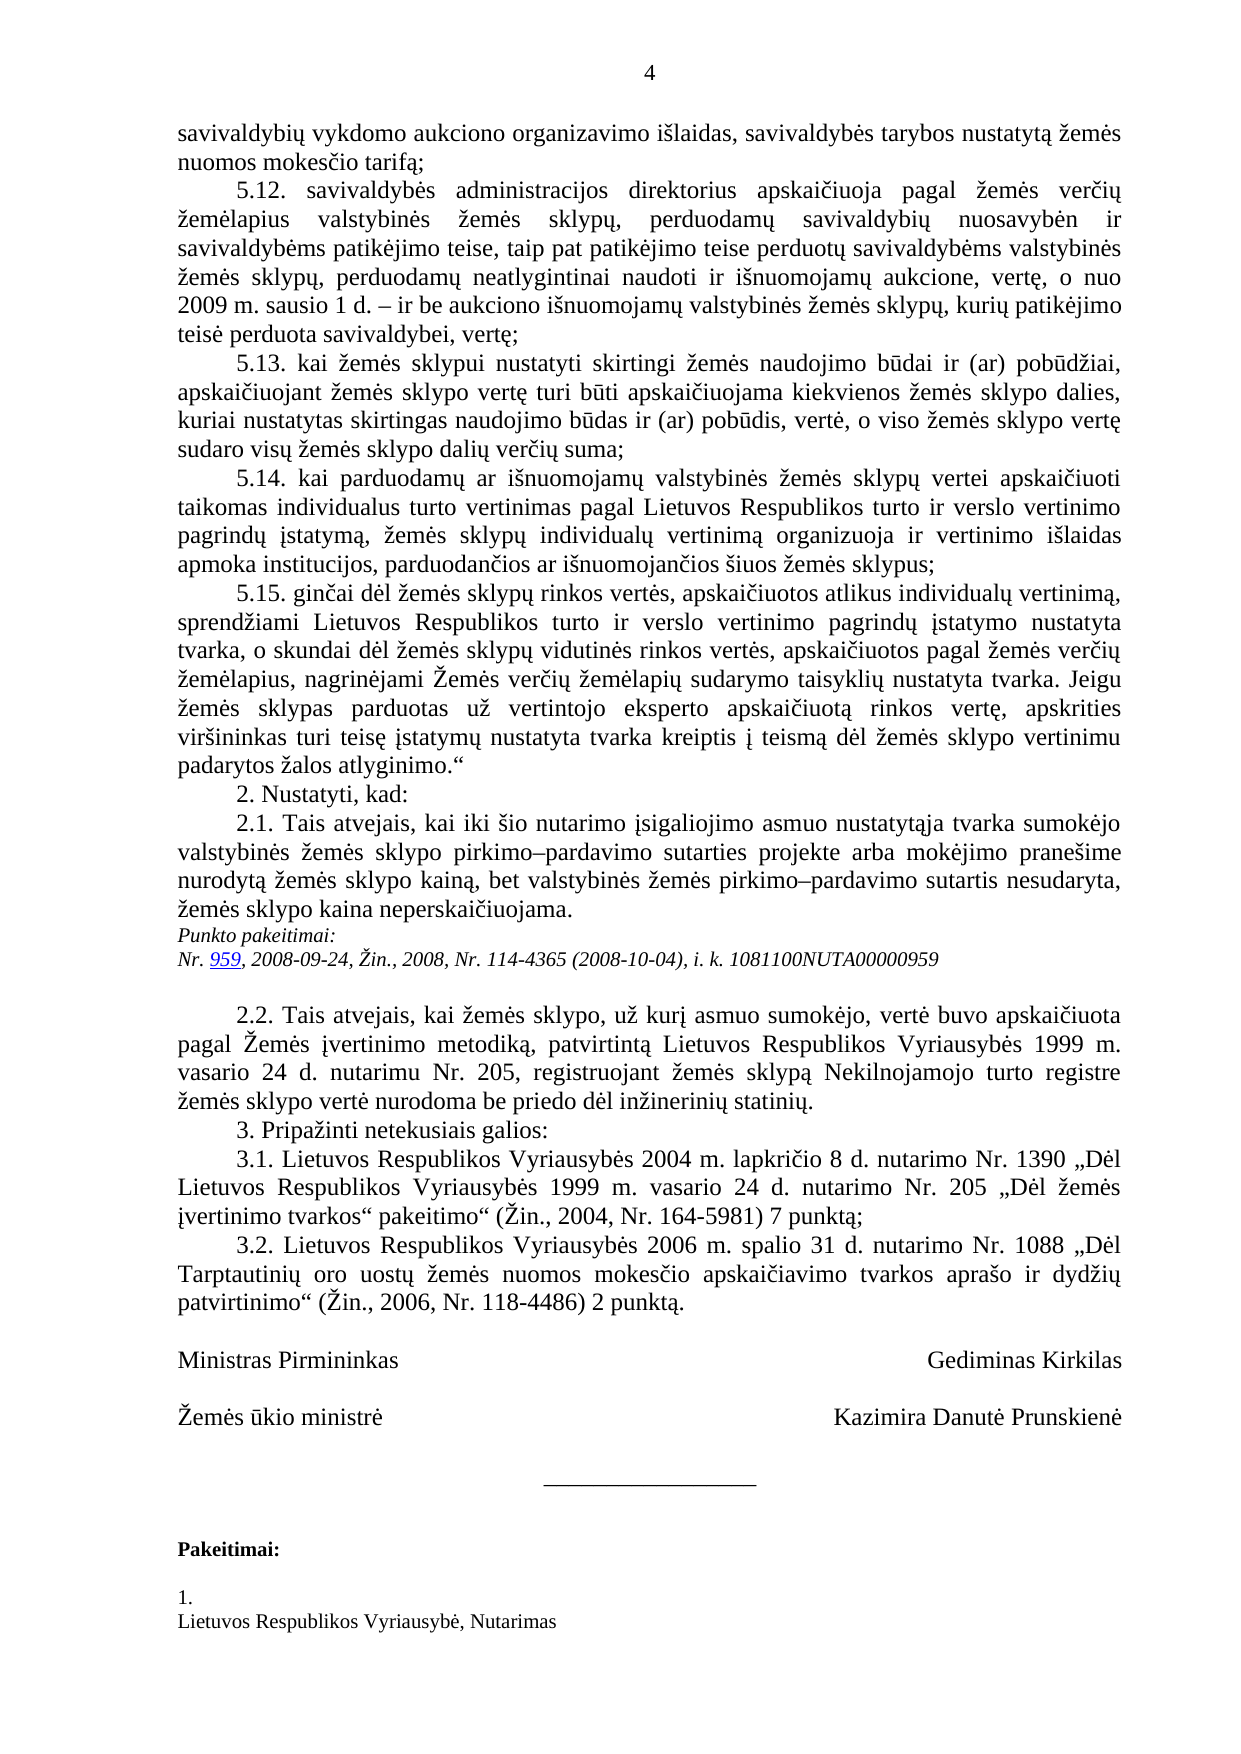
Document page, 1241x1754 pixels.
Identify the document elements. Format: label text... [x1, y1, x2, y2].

text 5.13. kai žemės sklypui nustatyti skirtingi žemės naudojimo būdai ir (ar) pobūdžiai, apskaičiuojant žemės sklypo vertę turi būti apskaičiuojama kiekvienos žemės sklypo dalies, kuriai nustatytas skirtingas naudojimo būdas ir (ar) pobūdis, vertė, o viso žemės sklypo vertę sudaro visų žemės sklypo dalių verčių suma; [177, 348, 1122, 463]
text Pakeitimai: [177, 1537, 1122, 1561]
text 3.2. Lietuvos Respublikos Vyriausybės 2006 m. spalio 31 d. nutarimo Nr. 1088 „Dėl Tarptautinių oro uostų žemės nuomos mokesčio apskaičiavimo tvarkos aprašo ir dydžių patvirtinimo“ (Žin., 2006, Nr. 118-4486) 2 punktą. [177, 1230, 1122, 1316]
text 5.15. ginčai dėl žemės sklypų rinkos vertės, apskaičiuotos atlikus individualų vertinimą, sprendžiami Lietuvos Respublikos turto ir verslo vertinimo pagrindų įstatymo nustatyta tvarka, o skundai dėl žemės sklypų vidutinės rinkos vertės, apskaičiuotos pagal žemės verčių žemėlapius, nagrinėjami Žemės verčių žemėlapių sudarymo taisyklių nustatyta tvarka. Jeigu žemės sklypas parduotas už vertintojo eksperto apskaičiuotą rinkos vertę, apskrities viršininkas turi teisę įstatymų nustatyta tvarka kreiptis į teismą dėl žemės sklypo vertinimu padarytos žalos atlyginimo.“ [177, 578, 1122, 779]
text Lietuvos Respublikos Vyriausybė, Nutarimas [177, 1609, 1122, 1633]
text 2.1. Tais atvejais, kai iki šio nutarimo įsigaliojimo asmuo nustatytąja tvarka sumokėjo valstybinės žemės sklypo pirkimo–pardavimo sutarties projekte arba mokėjimo pranešime nurodytą žemės sklypo kainą, bet valstybinės žemės pirkimo–pardavimo sutartis nesudaryta, žemės sklypo kaina neperskaičiuojama. [177, 808, 1122, 923]
text 5.14. kai parduodamų ar išnuomojamų valstybinės žemės sklypų vertei apskaičiuoti taikomas individualus turto vertinimas pagal Lietuvos Respublikos turto ir verslo vertinimo pagrindų įstatymą, žemės sklypų individualų vertinimą organizuoja ir vertinimo išlaidas apmoka institucijos, parduodančios ar išnuomojančios šiuos žemės sklypus; [177, 463, 1122, 578]
text Nr. 959, 2008-09-24, Žin., 2008, Nr. 114-4365 (2008-10-04), i. k. 1081100NUTA00000959 [177, 947, 1122, 971]
text savivaldybių vykdomo aukciono organizavimo išlaidas, savivaldybės tarybos nustatytą žemės nuomos mokesčio tarifą; [177, 118, 1122, 176]
text _________________ [177, 1460, 1122, 1489]
text 1. [177, 1585, 1122, 1609]
text 2. Nustatyti, kad: [177, 779, 1122, 808]
text 3.1. Lietuvos Respublikos Vyriausybės 2004 m. lapkričio 8 d. nutarimo Nr. 1390 „Dėl Lietuvos Respublikos Vyriausybės 1999 m. vasario 24 d. nutarimo Nr. 205 „Dėl žemės įvertinimo tvarkos“ pakeitimo“ (Žin., 2004, Nr. 164-5981) 7 punktą; [177, 1144, 1122, 1230]
text 5.12. savivaldybės administracijos direktorius apskaičiuoja pagal žemės verčių žemėlapius valstybinės žemės sklypų, perduodamų savivaldybių nuosavybėn ir savivaldybėms patikėjimo teise, taip pat patikėjimo teise perduotų savivaldybėms valstybinės žemės sklypų, perduodamų neatlygintinai naudoti ir išnuomojamų aukcione, vertę, o nuo 2009 m. sausio 1 d. – ir be aukciono išnuomojamų valstybinės žemės sklypų, kurių patikėjimo teisė perduota savivaldybei, vertę; [177, 176, 1122, 348]
text Žemės ūkio ministrė Kazimira Danutė Prunskienė [177, 1402, 1122, 1431]
text Punkto pakeitimai: [177, 923, 1122, 947]
text 3. Pripažinti netekusiais galios: [177, 1115, 1122, 1144]
text Ministras Pirmininkas Gediminas Kirkilas [177, 1345, 1122, 1374]
text 2.2. Tais atvejais, kai žemės sklypo, už kurį asmuo sumokėjo, vertė buvo apskaičiuota pagal Žemės įvertinimo metodiką, patvirtintą Lietuvos Respublikos Vyriausybės 1999 m. vasario 24 d. nutarimu Nr. 205, registruojant žemės sklypą Nekilnojamojo turto registre žemės sklypo vertė nurodoma be priedo dėl inžinerinių statinių. [177, 1000, 1122, 1115]
